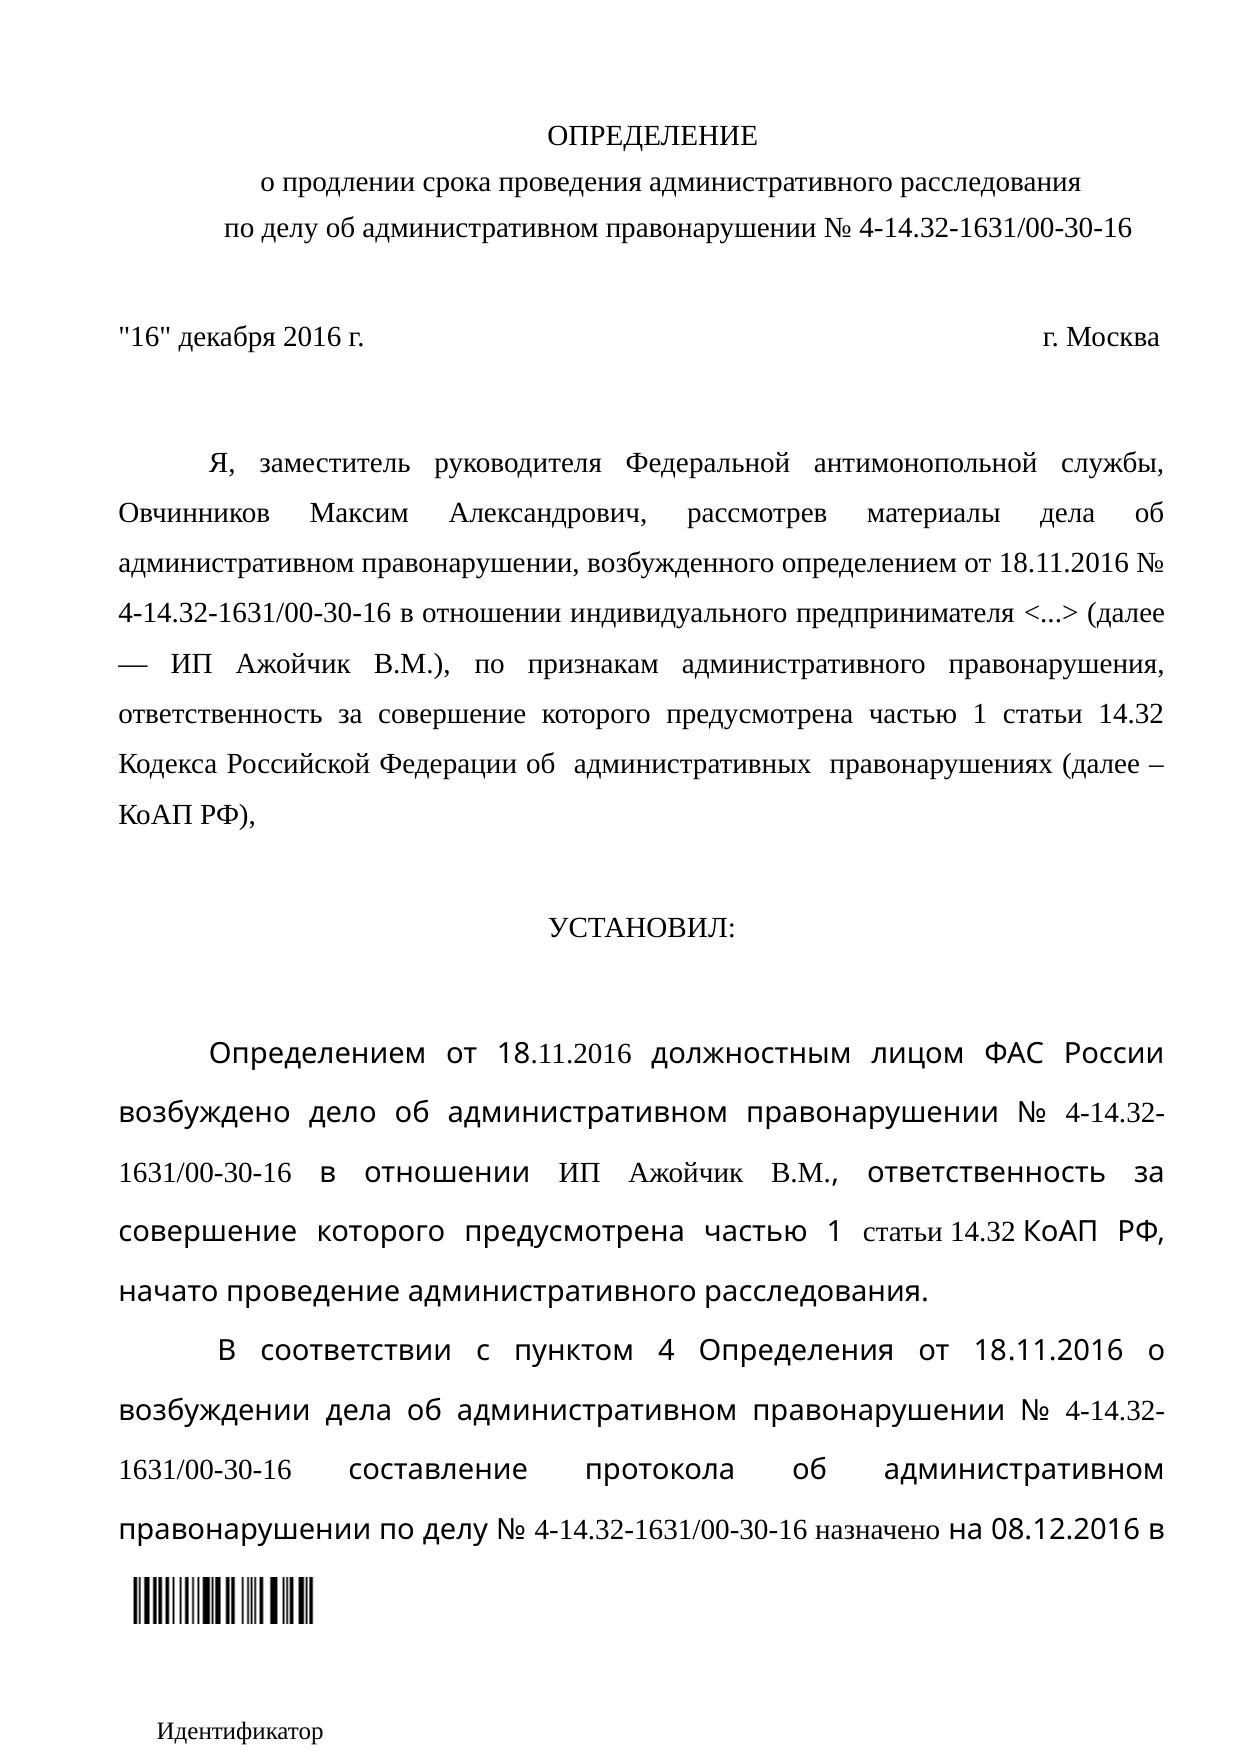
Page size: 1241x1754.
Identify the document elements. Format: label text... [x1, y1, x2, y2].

text "16" декабря 2016 г. г. Москва [118, 319, 1165, 353]
picture [118, 1577, 331, 1624]
text ОПРЕДЕЛЕНИЕ [118, 118, 1165, 152]
text Определением от 18.11.2016 должностным лицом ФАС России возбуждено дело об административном правонарушении № 4-14.32-1631/00-30-16 в отношении ИП Ажойчик В.М., ответственность за совершение которого предусмотрена частью 1 статьи 14.32 КоАП РФ, начато проведение административного расследования. [118, 1032, 1165, 1310]
text о продлении срока проведения административного расследования [118, 164, 1165, 198]
text УСТАНОВИЛ: [118, 910, 1165, 943]
text по делу об административном правонарушении № 4-14.32-1631/00-30-16 [118, 210, 1165, 244]
text В соответствии с пунктом 4 Определения от 18.11.2016 о возбуждении дела об административном правонарушении № 4-14.32-1631/00-30-16 составление протокола об административном правонарушении по делу № 4-14.32-1631/00-30-16 назначено на 08.12.2016 в [118, 1330, 1165, 1548]
text Я, заместитель руководителя Федеральной антимонопольной службы, Овчинников Максим Александрович, рассмотрев материалы дела об административном правонарушении, возбужденного определением от 18.11.2016 № 4-14.32-1631/00-30-16 в отношении индивидуального предпринимателя <...> (далее — ИП Ажойчик В.М.), по признакам административного правонарушения, ответственность за совершение которого предусмотрена частью 1 статьи 14.32 Кодекса Российской Федерации об административных правонарушениях (далее – КоАП РФ), [118, 445, 1165, 830]
